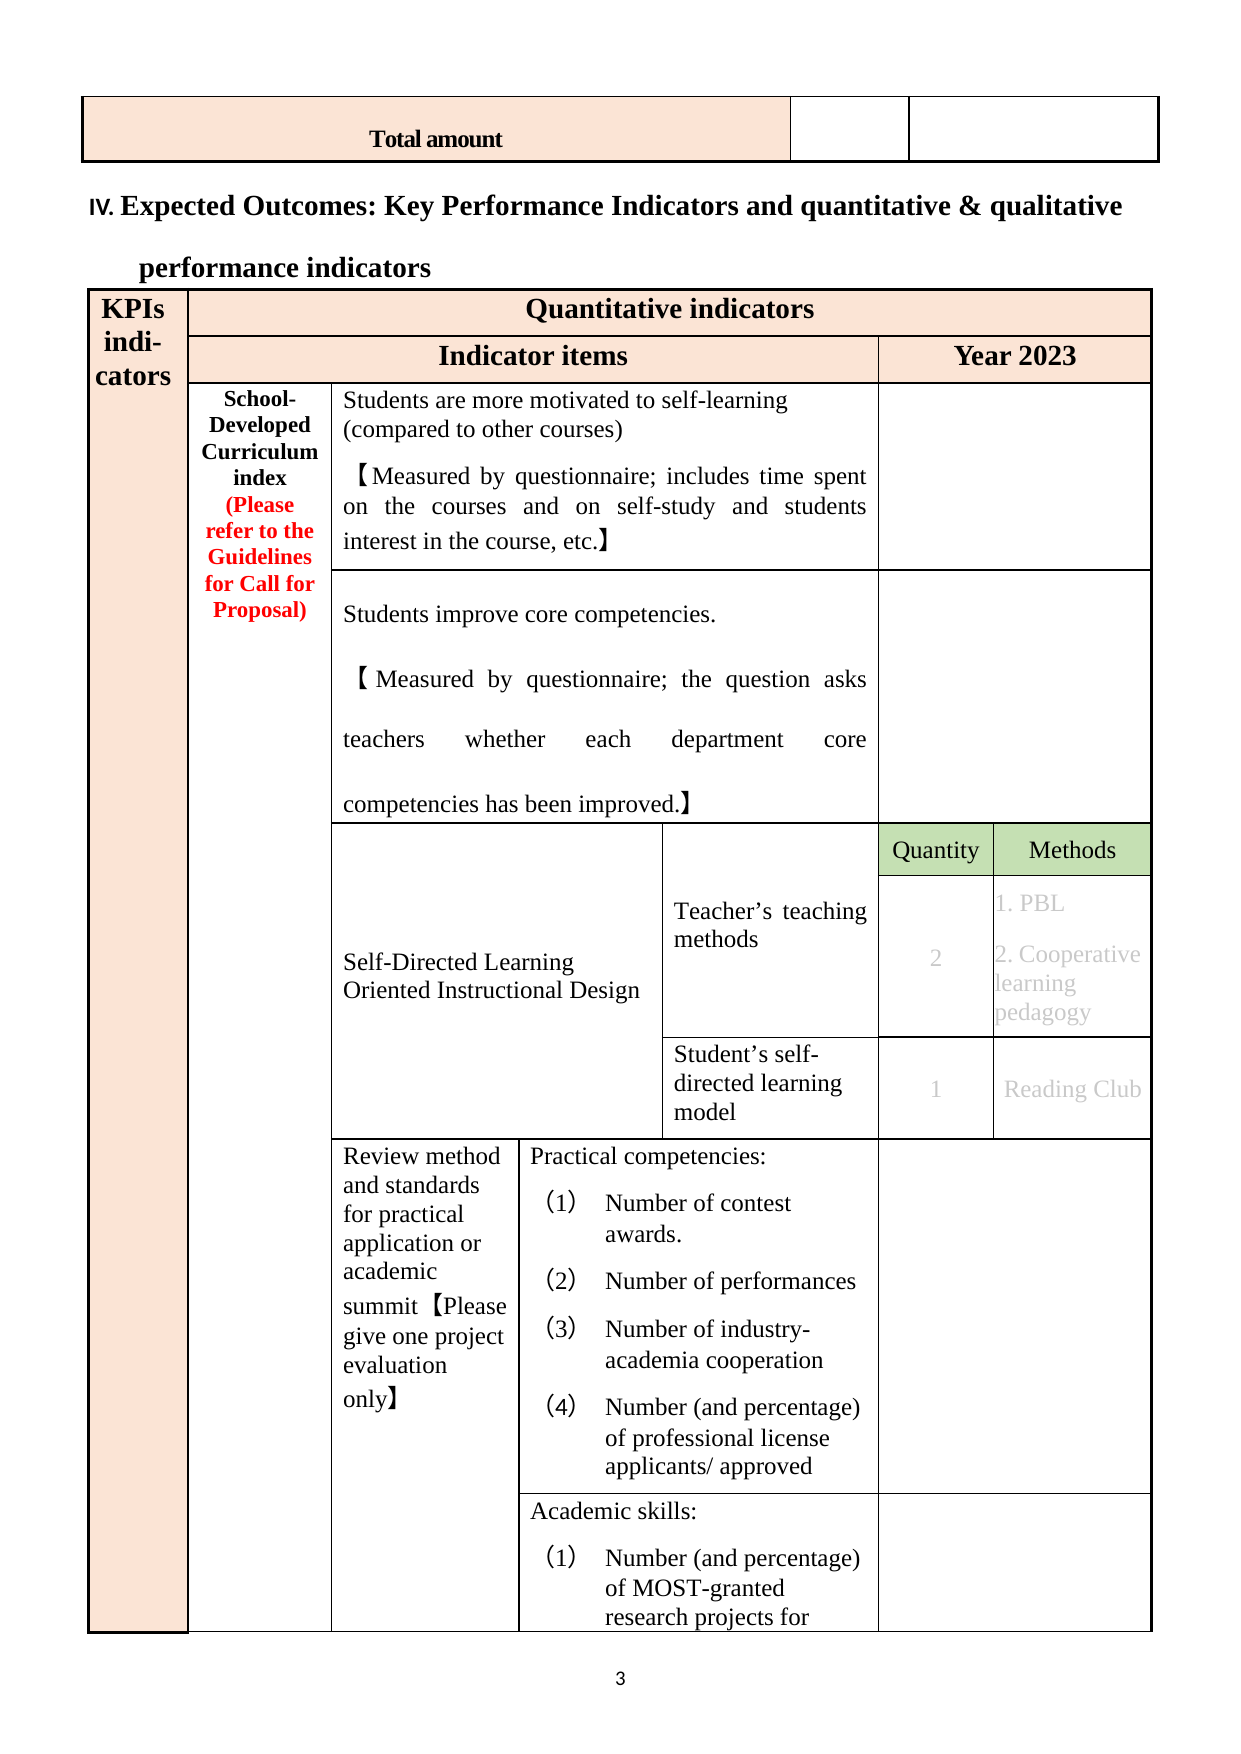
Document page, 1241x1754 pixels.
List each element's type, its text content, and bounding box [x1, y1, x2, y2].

table_cell Methods [994, 824, 1150, 875]
table_cell Quantity [879, 824, 993, 875]
table_cell Total amount [84, 97, 790, 160]
table_cell Review method and standards for practical application or academic summit【Please give one project evaluation only】 [332, 1140, 518, 1631]
table_cell Students improve core competencies. 【Measured by questionnaire; the question asks teachers whether each department core competencies has been improved.】 [332, 571, 878, 822]
table_cell [879, 1494, 1150, 1631]
table_cell Reading Club [994, 1038, 1150, 1138]
table_cell Students are more motivated to self-learning (compared to other courses) 【Measured by questionnaire; includes time spent on the courses and on self-study and students interest in the course, etc.】 [332, 384, 878, 569]
table_cell Indicator items [189, 337, 878, 382]
table_cell [879, 384, 1150, 569]
table_cell Practical competencies: Number of contest awards. Number of performances Number of industry-academia cooperation Number (and percentage) of professional license applicants/ approved [520, 1140, 878, 1493]
table_cell [791, 97, 908, 160]
table_header Quantitative indicators [189, 291, 1150, 335]
table_cell 1. PBL 2. Cooperative learning pedagogy [994, 876, 1150, 1036]
table_cell Year 2023 [879, 337, 1150, 382]
table_cell 2 [879, 876, 993, 1036]
table_cell School-Developed Curriculum index (Please refer to the Guidelines for Call for Proposal) [189, 384, 331, 1631]
table_header KPIs indi-cators [90, 291, 187, 1631]
table_cell [879, 571, 1150, 822]
table_cell Self-Directed Learning Oriented Instructional Design [332, 824, 662, 1138]
table_cell [910, 97, 1157, 160]
table_cell 1 [879, 1038, 993, 1138]
table_cell Teacher’s teaching methods [663, 824, 878, 1036]
list Expected Outcomes: Key Performance Indicators and quantitative & qualitative performance indicators [89, 163, 1152, 288]
table_cell Student’s self-directed learning model [663, 1038, 878, 1138]
table_cell Academic skills: Number (and percentage) of MOST-granted research projects for [520, 1494, 878, 1631]
table_cell [879, 1140, 1150, 1493]
